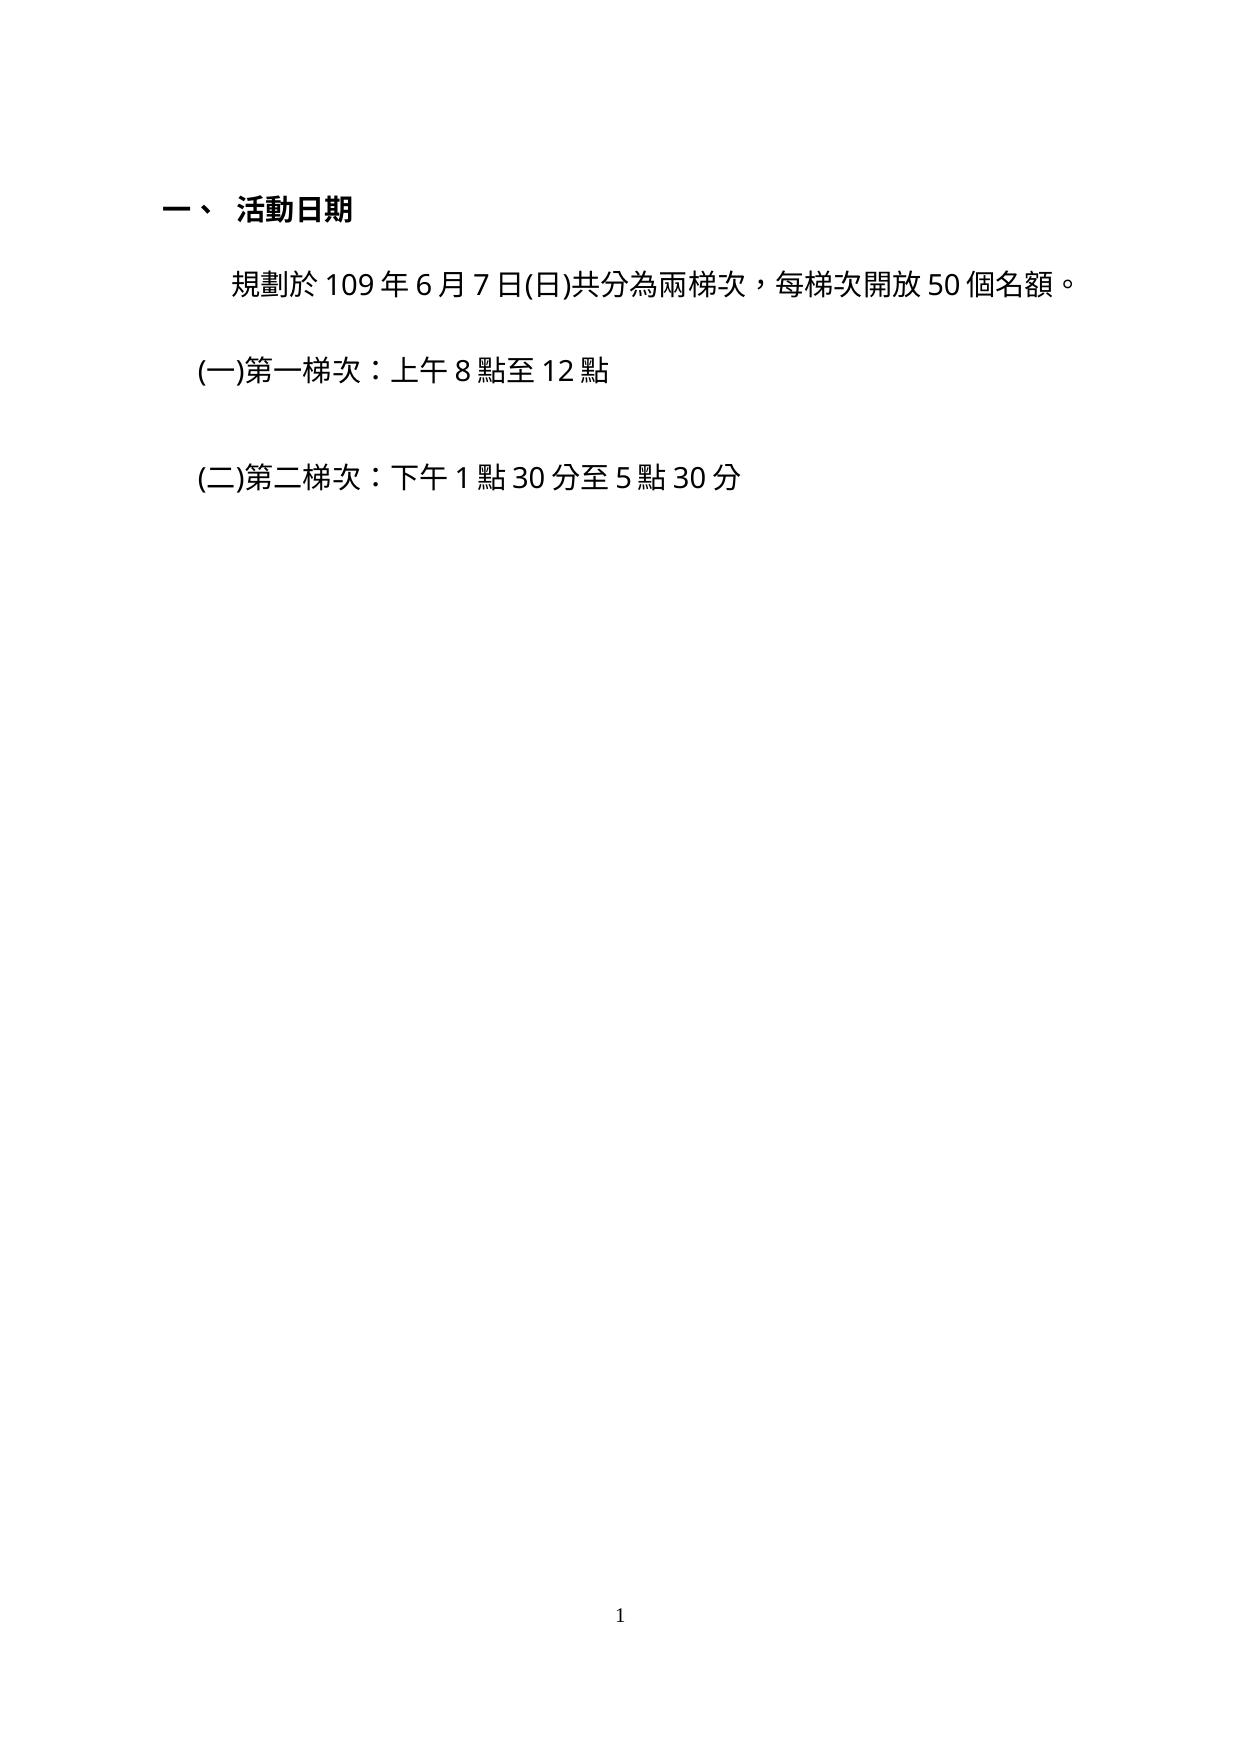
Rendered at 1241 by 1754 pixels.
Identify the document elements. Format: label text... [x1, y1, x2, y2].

subtitle 活動日期 [162, 164, 1093, 239]
text (二)第二梯次：下午1點30分至5點30分 [198, 432, 1093, 507]
text (一)第一梯次：上午8點至12點 [198, 325, 1093, 400]
text 規劃於109年6月7日(日)共分為兩梯次，每梯次開放50個名額。 [173, 239, 1093, 314]
